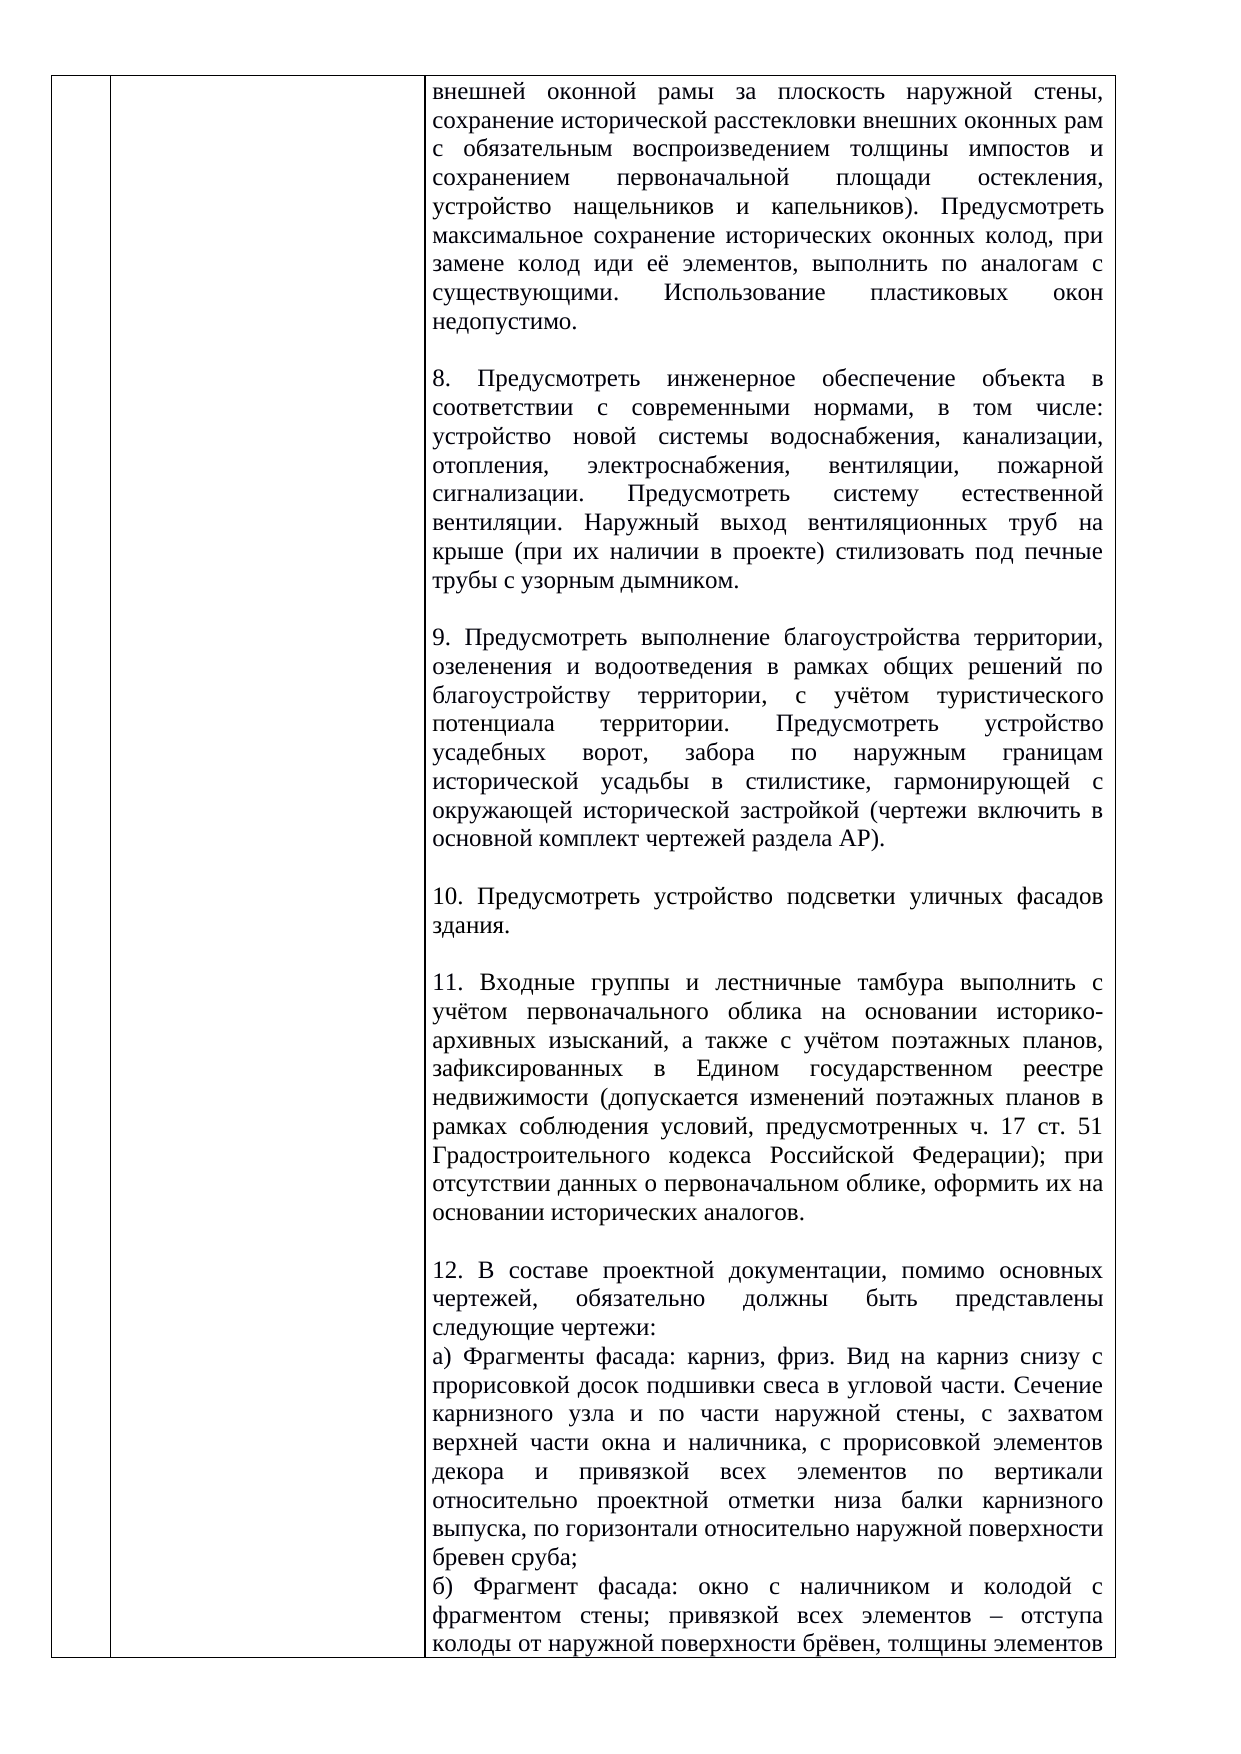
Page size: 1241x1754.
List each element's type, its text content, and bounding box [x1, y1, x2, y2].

table_cell [111, 76, 424, 1657]
table_cell внешней оконной рамы за плоскость наружной стены, сохранение исторической расстекловки внешних оконных рам с обязательным воспроизведением толщины импостов и сохранением первоначальной площади остекления, устройство нащельников и капельников). Предусмотреть максимальное сохранение исторических оконных колод, при замене колод иди её элементов, выполнить по аналогам с существующими. Использование пластиковых окон недопустимо. 8. Предусмотреть инженерное обеспечение объекта в соответствии с современными нормами, в том числе: устройство новой системы водоснабжения, канализации, отопления, электроснабжения, вентиляции, пожарной сигнализации. Предусмотреть систему естественной вентиляции. Наружный выход вентиляционных труб на крыше (при их наличии в проекте) стилизовать под печные трубы с узорным дымником. 9. Предусмотреть выполнение благоустройства территории, озеленения и водоотведения в рамках общих решений по благоустройству территории, с учётом туристического потенциала территории. Предусмотреть устройство усадебных ворот, забора по наружным границам исторической усадьбы в стилистике, гармонирующей с окружающей исторической застройкой (чертежи включить в основной комплект чертежей раздела АР). 10. Предусмотреть устройство подсветки уличных фасадов здания. 11. Входные группы и лестничные тамбура выполнить с учётом первоначального облика на основании историко-архивных изысканий, а также с учётом поэтажных планов, зафиксированных в Едином государственном реестре недвижимости (допускается изменений поэтажных планов в рамках соблюдения условий, предусмотренных ч. 17 ст. 51 Градостроительного кодекса Российской Федерации); при отсутствии данных о первоначальном облике, оформить их на основании исторических аналогов. 12. В составе проектной документации, помимо основных чертежей, обязательно должны быть представлены следующие чертежи: а) Фрагменты фасада: карниз, фриз. Вид на карниз снизу с прорисовкой досок подшивки свеса в угловой части. Сечение карнизного узла и по части наружной стены, с захватом верхней части окна и наличника, с прорисовкой элементов декора и привязкой всех элементов по вертикали относительно проектной отметки низа балки карнизного выпуска, по горизонтали относительно наружной поверхности бревен сруба; б) Фрагмент фасада: окно с наличником и колодой с фрагментом стены; привязкой всех элементов – отступа колоды от наружной поверхности брёвен, толщины элементов [426, 76, 1115, 1657]
table_cell [52, 76, 110, 1657]
